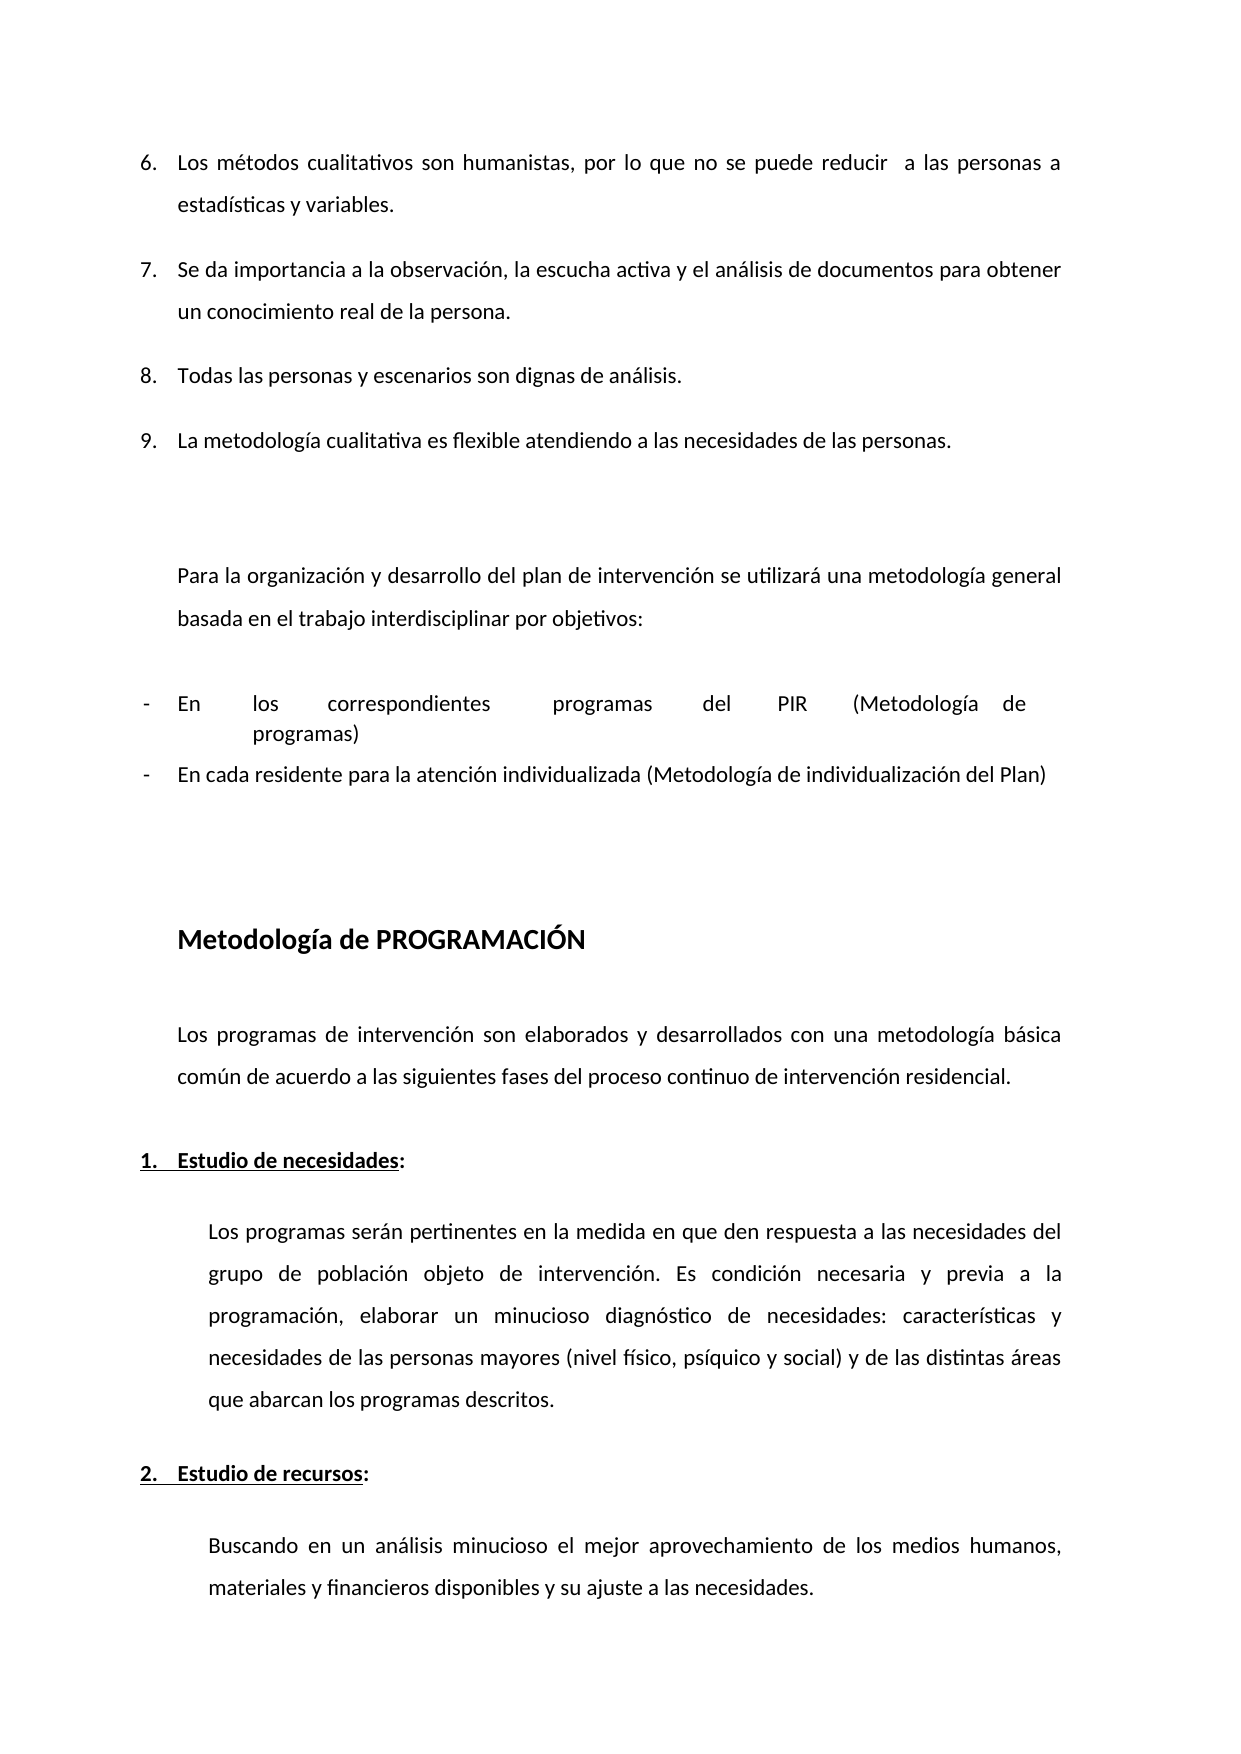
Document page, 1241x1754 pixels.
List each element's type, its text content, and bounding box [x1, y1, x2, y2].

list En los correspondientes programas del PIR (Metodología de programas) [143, 689, 1063, 747]
list Se da importancia a la observación, la escucha activa y el análisis de documentos para obtener un conocimiento real de la persona. [140, 255, 1063, 325]
list Los métodos cualitativos son humanistas, por lo que no se puede reducir a las personas a estadísticas y variables. [140, 148, 1063, 218]
list Todas las personas y escenarios son dignas de análisis. [140, 362, 1063, 390]
list En cada residente para la atención individualizada (Metodología de individualización del Plan) [143, 760, 1063, 788]
list Estudio de necesidades: [140, 1146, 1063, 1174]
text Para la organización y desarrollo del plan de intervención se utilizará una metodología general basada en el trabajo interdisciplinar por objetivos: [177, 562, 1063, 632]
subtitle Metodología de PROGRAMACIÓN [177, 921, 1063, 956]
text Buscando en un análisis minucioso el mejor aprovechamiento de los medios humanos, materiales y financieros disponibles y su ajuste a las necesidades. [208, 1531, 1063, 1601]
text Los programas serán pertinentes en la medida en que den respuesta a las necesidades del grupo de población objeto de intervención. Es condición necesaria y previa a la programación, elaborar un minucioso diagnóstico de necesidades: características y necesidades de las personas mayores (nivel físico, psíquico y social) y de las distintas áreas que abarcan los programas descritos. [208, 1217, 1063, 1413]
text Los programas de intervención son elaborados y desarrollados con una metodología básica común de acuerdo a las siguientes fases del proceso continuo de intervención residencial. [177, 1020, 1063, 1090]
list Estudio de recursos: [140, 1459, 1063, 1487]
list La metodología cualitativa es flexible atendiendo a las necesidades de las personas. [140, 426, 1063, 454]
